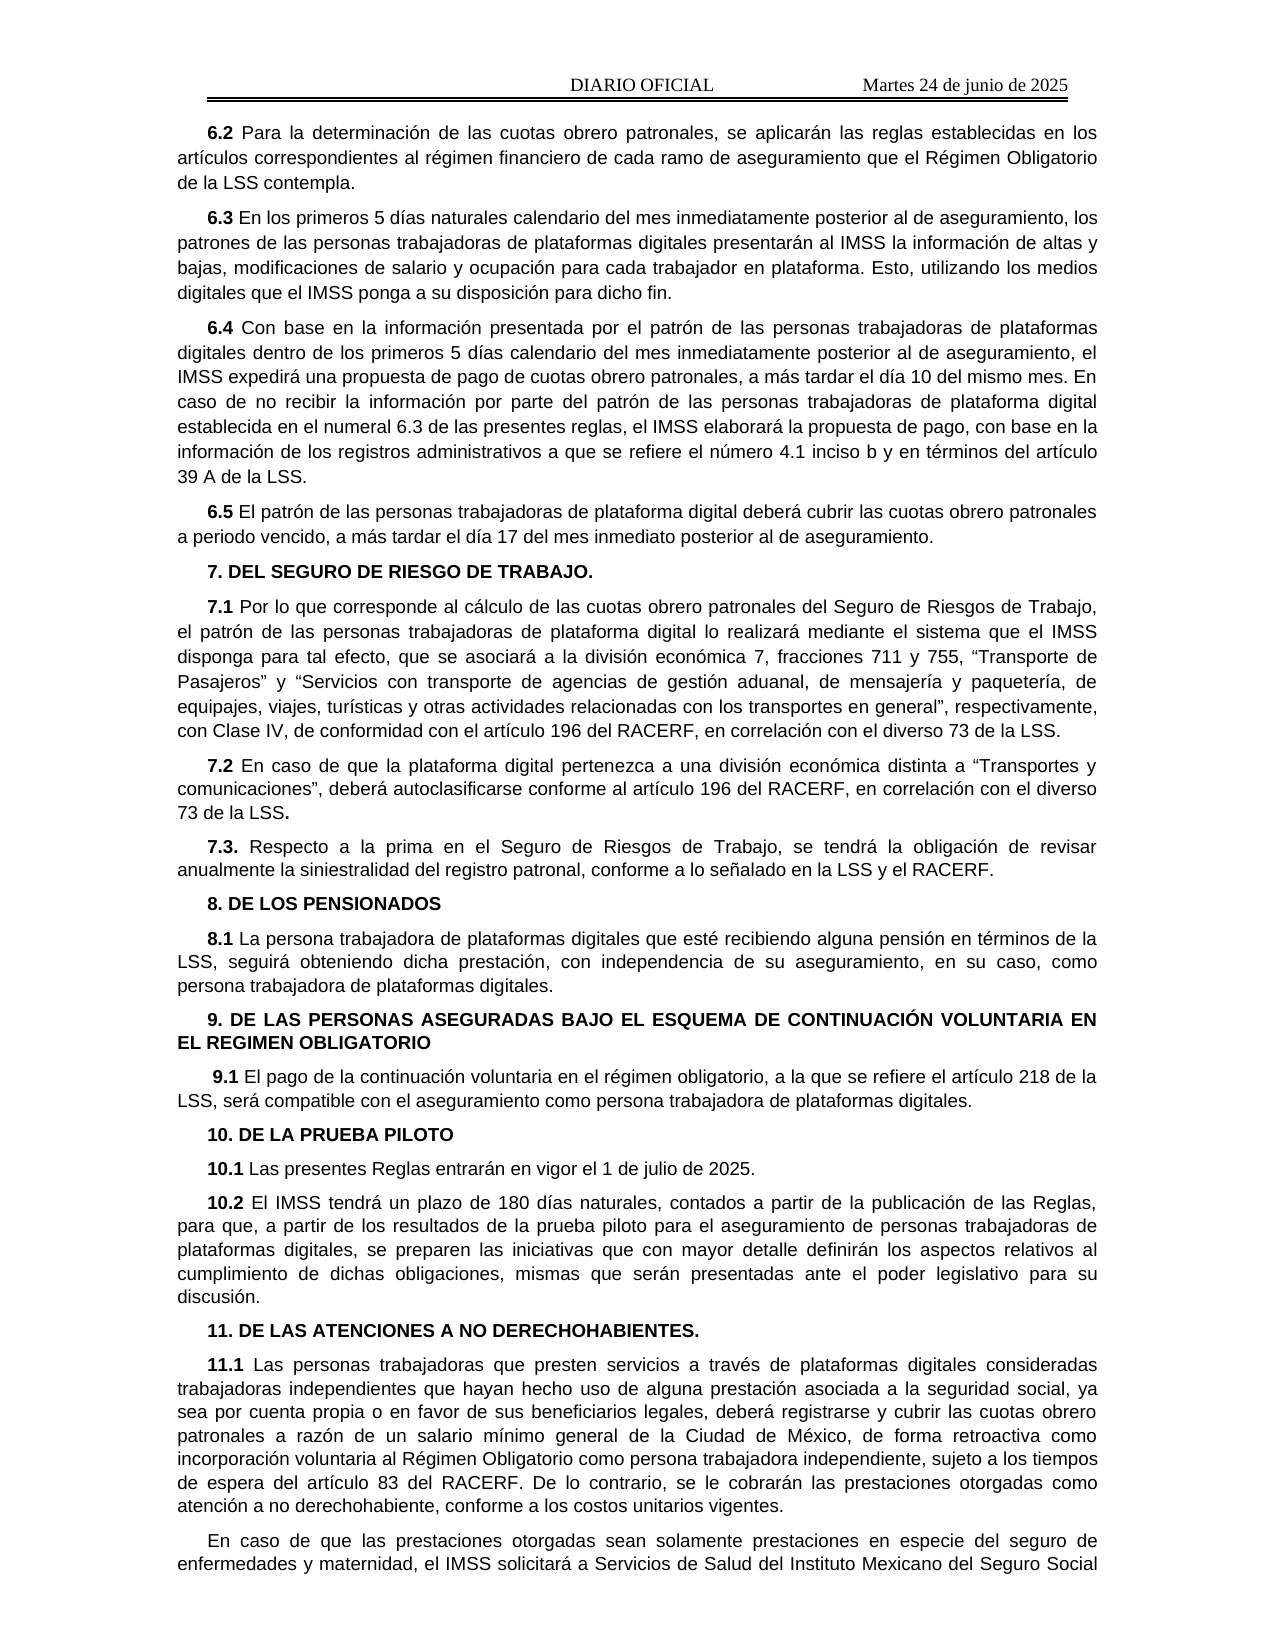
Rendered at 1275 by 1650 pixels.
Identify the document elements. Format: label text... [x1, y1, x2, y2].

text 7. DEL SEGURO DE RIESGO DE TRABAJO. [177, 559, 1098, 583]
text 6.4 Con base en la información presentada por el patrón de las personas trabajadoras de plataformas digitales dentro de los primeros 5 días calendario del mes inmediatamente posterior al de aseguramiento, el IMSS expedirá una propuesta de pago de cuotas obrero patronales, a más tardar el día 10 del mismo mes. En caso de no recibir la información por parte del patrón de las personas trabajadoras de plataforma digital establecida en el numeral 6.3 de las presentes reglas, el IMSS elaborará la propuesta de pago, con base en la información de los registros administrativos a que se refiere el número 4.1 inciso b y en términos del artículo 39 A de la LSS. [177, 314, 1098, 488]
text 9. DE LAS PERSONAS ASEGURADAS BAJO EL ESQUEMA DE CONTINUACIÓN VOLUNTARIA EN EL REGIMEN OBLIGATORIO [177, 1007, 1098, 1054]
text 6.5 El patrón de las personas trabajadoras de plataforma digital deberá cubrir las cuotas obrero patronales a periodo vencido, a más tardar el día 17 del mes inmediato posterior al de aseguramiento. [177, 499, 1098, 548]
text 7.1 Por lo que corresponde al cálculo de las cuotas obrero patronales del Seguro de Riesgos de Trabajo, el patrón de las personas trabajadoras de plataforma digital lo realizará mediante el sistema que el IMSS disponga para tal efecto, que se asociará a la división económica 7, fracciones 711 y 755, “Transporte de Pasajeros” y “Servicios con transporte de agencias de gestión aduanal, de mensajería y paquetería, de equipajes, viajes, turísticas y otras actividades relacionadas con los transportes en general”, respectivamente, con Clase IV, de conformidad con el artículo 196 del RACERF, en correlación con el diverso 73 de la LSS. [177, 594, 1098, 743]
text 10.1 Las presentes Reglas entrarán en vigor el 1 de julio de 2025. [177, 1157, 1098, 1180]
text 11.1 Las personas trabajadoras que presten servicios a través de plataformas digitales consideradas trabajadoras independientes que hayan hecho uso de alguna prestación asociada a la seguridad social, ya sea por cuenta propia o en favor de sus beneficiarios legales, deberá registrarse y cubrir las cuotas obrero patronales a razón de un salario mínimo general de la Ciudad de México, de forma retroactiva como incorporación voluntaria al Régimen Obligatorio como persona trabajadora independiente, sujeto a los tiempos de espera del artículo 83 del RACERF. De lo contrario, se le cobrarán las prestaciones otorgadas como atención a no derechohabiente, conforme a los costos unitarios vigentes. [177, 1353, 1098, 1518]
text 10. DE LA PRUEBA PILOTO [177, 1122, 1098, 1146]
text 7.3. Respecto a la prima en el Seguro de Riesgos de Trabajo, se tendrá la obligación de revisar anualmente la siniestralidad del registro patronal, conforme a lo señalado en la LSS y el RACERF. [177, 834, 1098, 882]
text 6.3 En los primeros 5 días naturales calendario del mes inmediatamente posterior al de aseguramiento, los patrones de las personas trabajadoras de plataformas digitales presentarán al IMSS la información de altas y bajas, modificaciones de salario y ocupación para cada trabajador en plataforma. Esto, utilizando los medios digitales que el IMSS ponga a su disposición para dicho fin. [177, 205, 1098, 304]
text 6.2 Para la determinación de las cuotas obrero patronales, se aplicarán las reglas establecidas en los artículos correspondientes al régimen financiero de cada ramo de aseguramiento que el Régimen Obligatorio de la LSS contempla. [177, 120, 1098, 194]
text 11. DE LAS ATENCIONES A NO DERECHOHABIENTES. [177, 1319, 1098, 1342]
text 9.1 El pago de la continuación voluntaria en el régimen obligatorio, a la que se refiere el artículo 218 de la LSS, será compatible con el aseguramiento como persona trabajadora de plataformas digitales. [177, 1065, 1098, 1112]
text 10.2 El IMSS tendrá un plazo de 180 días naturales, contados a partir de la publicación de las Reglas, para que, a partir de los resultados de la prueba piloto para el aseguramiento de personas trabajadoras de plataformas digitales, se preparen las iniciativas que con mayor detalle definirán los aspectos relativos al cumplimiento de dichas obligaciones, mismas que serán presentadas ante el poder legislativo para su discusión. [177, 1191, 1098, 1308]
text En caso de que las prestaciones otorgadas sean solamente prestaciones en especie del seguro de enfermedades y maternidad, el IMSS solicitará a Servicios de Salud del Instituto Mexicano del Seguro Social [177, 1528, 1098, 1575]
text 8.1 La persona trabajadora de plataformas digitales que esté recibiendo alguna pensión en términos de la LSS, seguirá obteniendo dicha prestación, con independencia de su aseguramiento, en su caso, como persona trabajadora de plataformas digitales. [177, 926, 1098, 997]
text 7.2 En caso de que la plataforma digital pertenezca a una división económica distinta a “Transportes y comunicaciones”, deberá autoclasificarse conforme al artículo 196 del RACERF, en correlación con el diverso 73 de la LSS. [177, 753, 1098, 824]
text 8. DE LOS PENSIONADOS [177, 892, 1098, 916]
